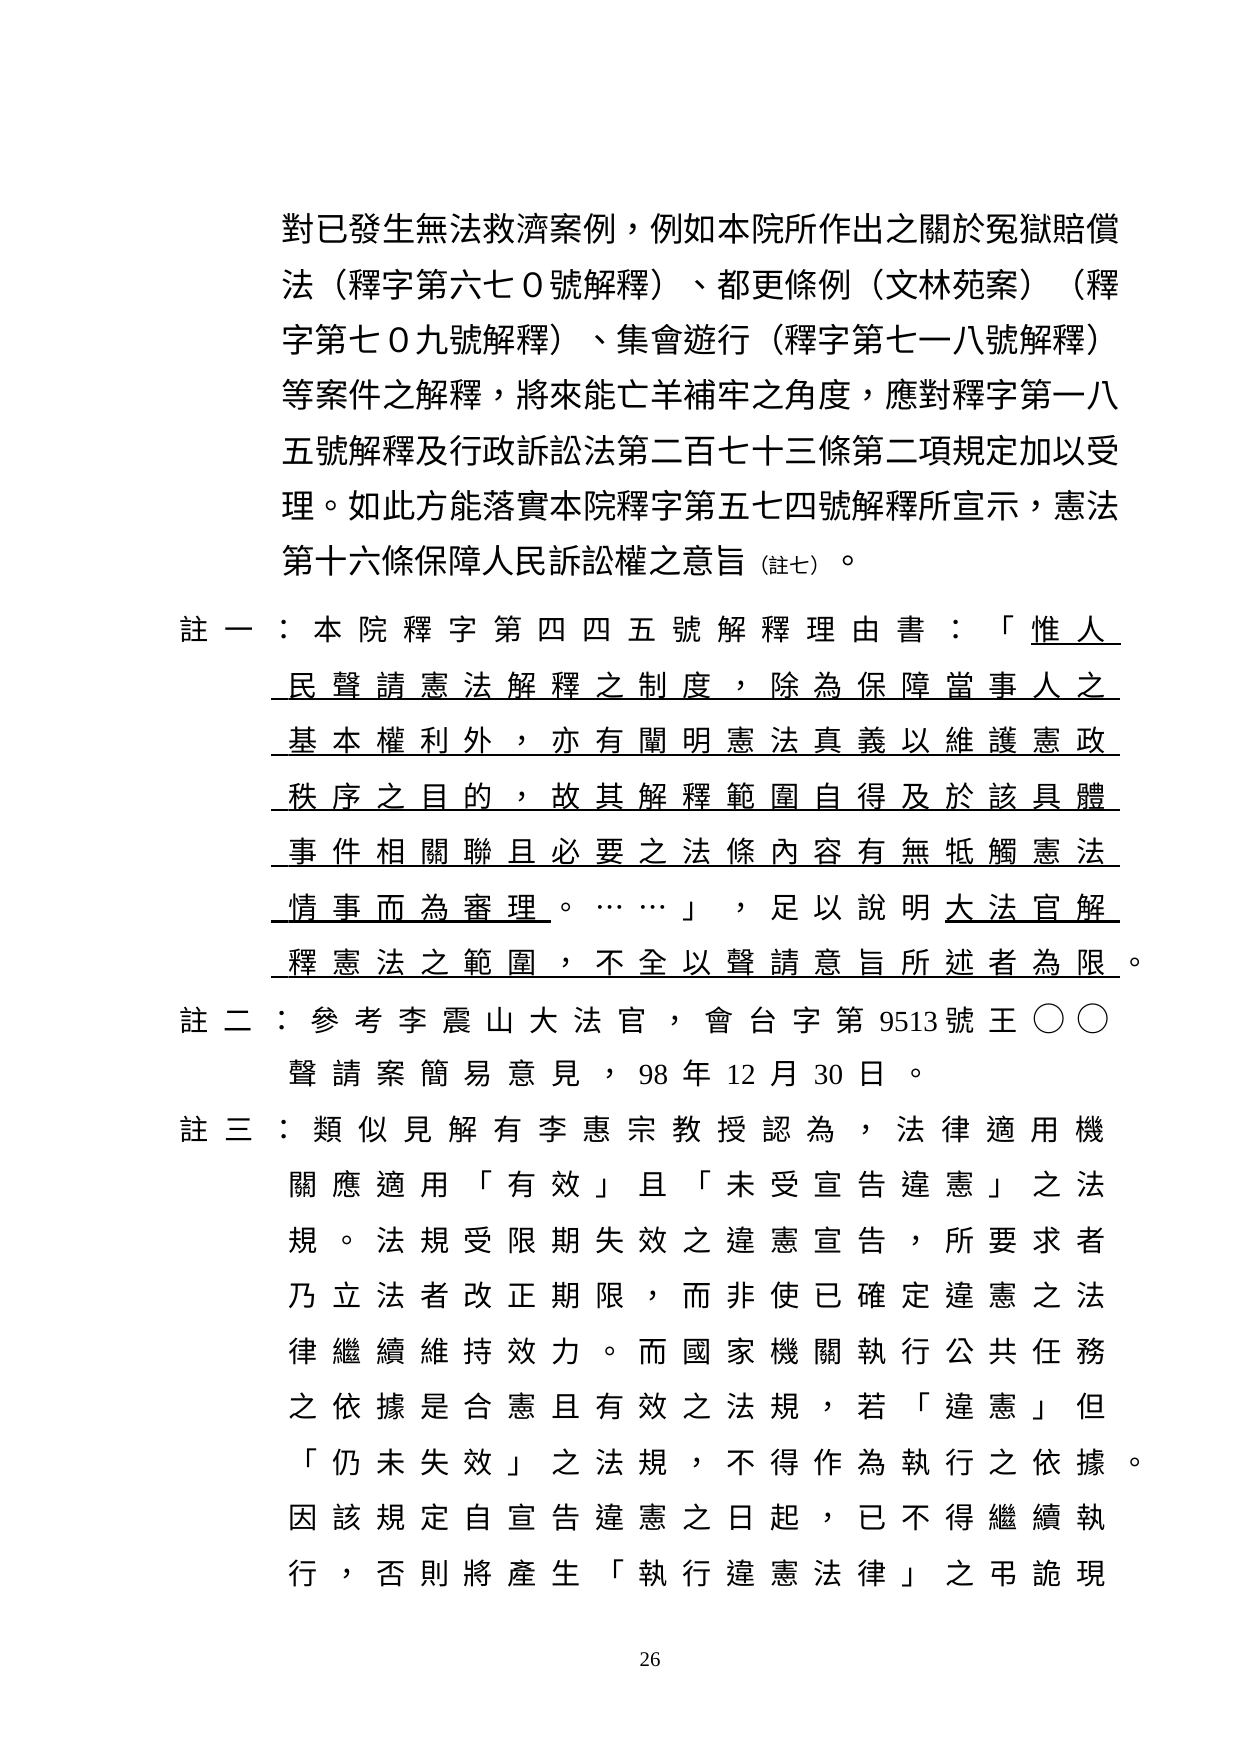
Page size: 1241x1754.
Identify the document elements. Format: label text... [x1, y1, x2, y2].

text 註三：類似見解有李惠宗教授認為，法律適用機關應適用「有效」且「未受宣告違憲」之法規。法規受限期失效之違憲宣告，所要求者乃立法者改正期限，而非使已確定違憲之法律繼續維持效力。而國家機關執行公共任務之依據是合憲且有效之法規，若「違憲」但「仍未失效」之法規，不得作為執行之依據。因該規定自宣告違憲之日起，已不得繼續執行，否則將產生「執行違憲法律」之弔詭現象云云，參考李惠宗，〈論違憲而定期失效法律的效力－兼評釋字第619號解釋及最高行政法院97年度判字第615號判決〉，《法令月刊》，第60卷第10期，2009年，第1476頁。 [179, 1084, 1120, 1584]
text 對已發生無法救濟案例，例如本院所作出之關於冤獄賠償法（釋字第六七０號解釋）、都更條例（文林苑案）（釋字第七０九號解釋）、集會遊行（釋字第七一八號解釋）等案件之解釋，將來能亡羊補牢之角度，應對釋字第一八五號解釋及行政訴訟法第二百七十三條第二項規定加以受理。如此方能落實本院釋字第五七四號解釋所宣示，憲法第十六條保障人民訴訟權之意旨（註七）。 [213, 198, 1120, 585]
text 註二：參考李震山大法官，會台字第9513號王○○聲請案簡易意見，98年12月30日。 [179, 973, 1120, 1084]
text 註一：本院釋字第四四五號解釋理由書：「惟人民聲請憲法解釋之制度，除為保障當事人之基本權利外，亦有闡明憲法真義以維護憲政秩序之目的，故其解釋範圍自得及於該具體事件相關聯且必要之法條內容有無牴觸憲法情事而為審理。……」，足以說明大法官解釋憲法之範圍，不全以聲請意旨所述者為限。 [179, 585, 1120, 973]
